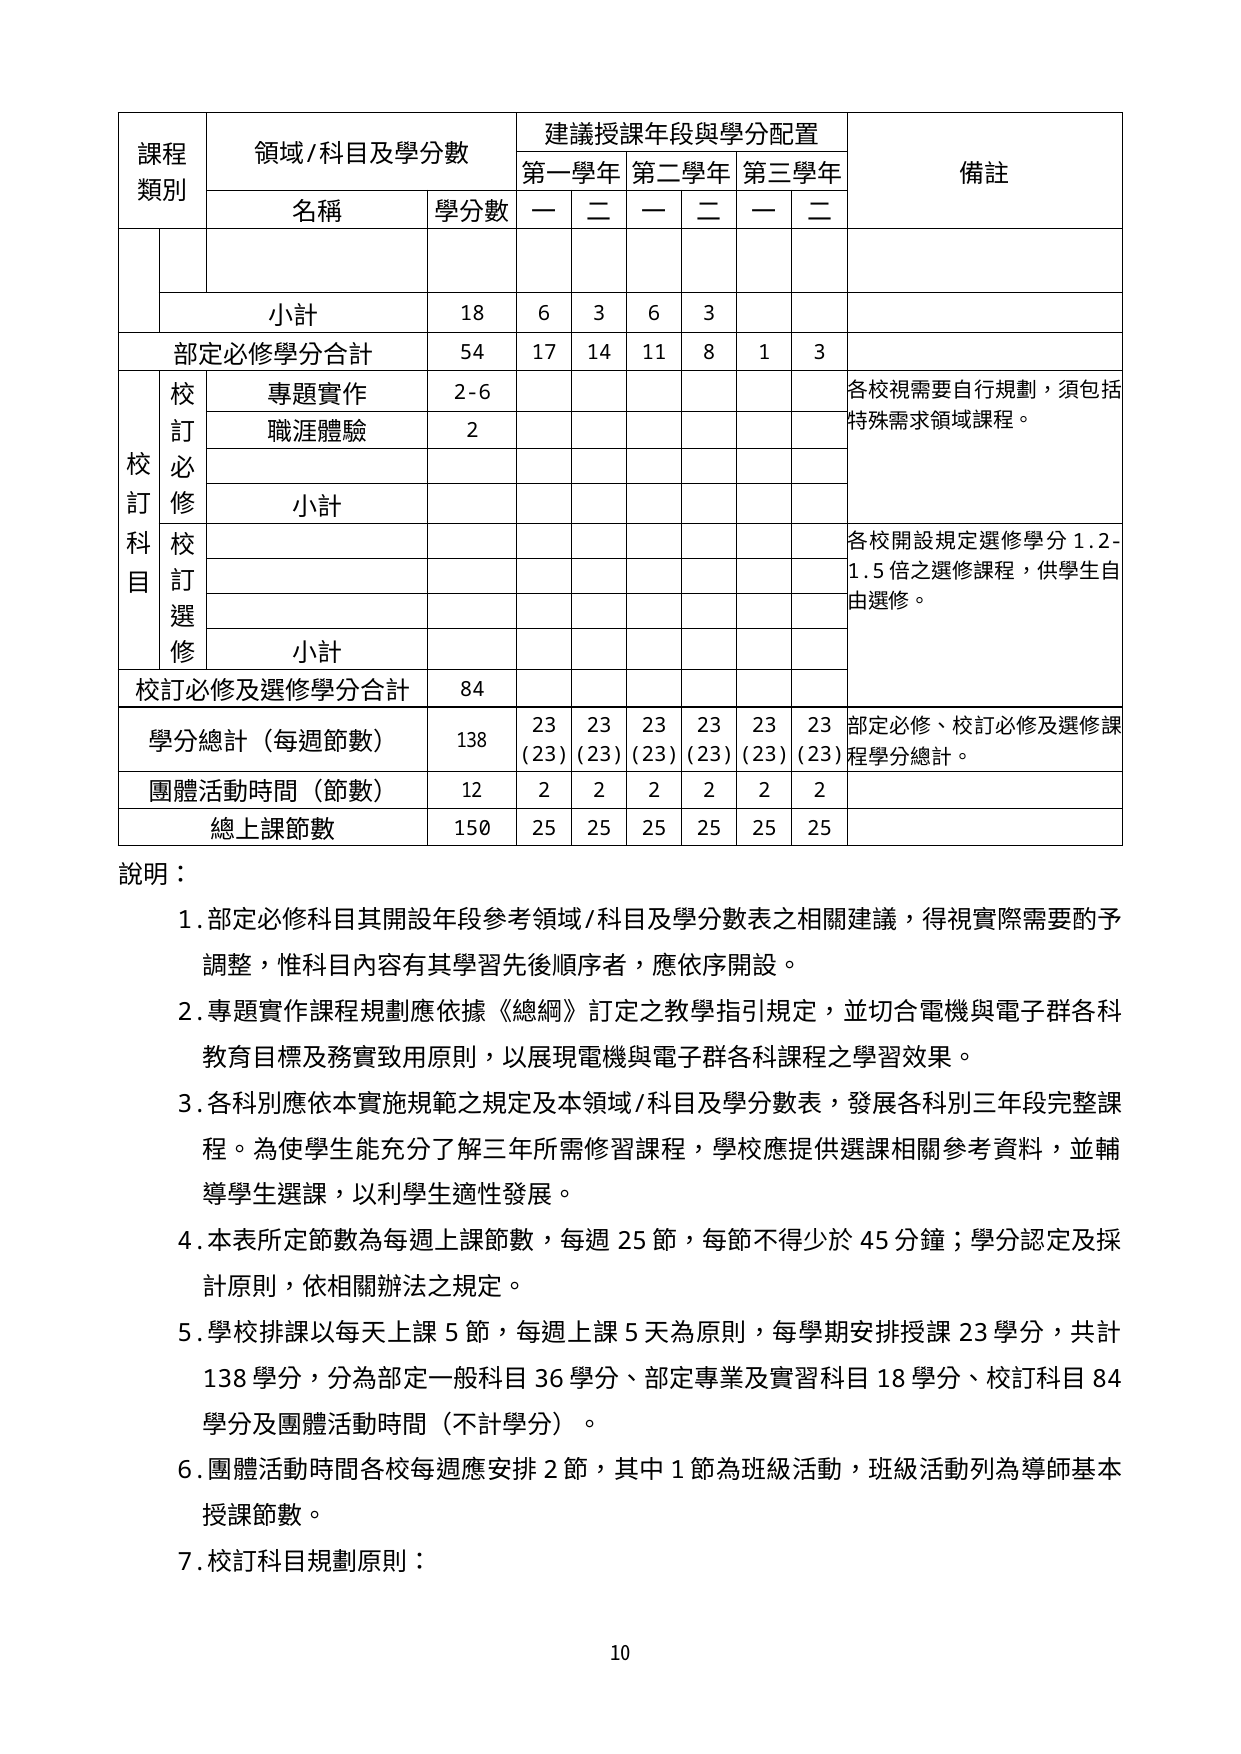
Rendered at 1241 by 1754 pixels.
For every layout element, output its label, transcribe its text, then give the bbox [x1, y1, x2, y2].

text 6.團體活動時間各校每週應安排2節，其中1節為班級活動，班級活動列為導師基本授課節數。 [177, 1442, 1122, 1534]
table_cell [572, 629, 626, 669]
table_cell 6 [517, 293, 571, 332]
table_cell [517, 559, 571, 593]
table_cell [207, 559, 427, 593]
table_header 建議授課年段與學分配置 [517, 113, 847, 151]
table_cell [848, 772, 1122, 808]
table_cell 23 (23) [517, 708, 571, 771]
table_cell 2-6 [428, 371, 516, 411]
table_cell [627, 371, 681, 411]
table_cell 23 (23) [572, 708, 626, 771]
table_cell 18 [428, 293, 516, 332]
table_cell [627, 559, 681, 593]
table_cell [848, 229, 1122, 292]
table_cell [517, 594, 571, 628]
table_cell 2 [517, 772, 571, 808]
table_cell 小計 [207, 629, 427, 669]
table_cell 第一學年 [517, 152, 626, 189]
table_cell [627, 594, 681, 628]
text 3.各科別應依本實施規範之規定及本領域/科目及學分數表，發展各科別三年段完整課程。為使學生能充分了解三年所需修習課程，學校應提供選課相關參考資料，並輔導學生選課，以利學生適性發展。 [177, 1076, 1122, 1213]
table_cell [792, 484, 847, 523]
table_cell 第三學年 [737, 152, 847, 189]
table_cell [572, 594, 626, 628]
table_cell [682, 371, 736, 411]
table_cell 各校視需要自行規劃，須包括特殊需求領域課程。 [848, 371, 1122, 523]
table_cell 部定必修學分合計 [119, 333, 427, 370]
table_cell [737, 484, 791, 523]
table_cell 名稱 [207, 191, 427, 228]
table_cell [160, 229, 206, 292]
table_cell 校訂科目 [119, 371, 159, 669]
table_cell [627, 524, 681, 558]
table_cell [572, 229, 626, 292]
table_cell 138 [428, 708, 516, 771]
table_cell 11 [627, 333, 681, 370]
table_cell [737, 670, 791, 706]
table_cell 小計 [207, 484, 427, 523]
table_cell [428, 594, 516, 628]
table_cell 84 [428, 670, 516, 706]
table_cell 6 [627, 293, 681, 332]
table_header 備註 [848, 113, 1122, 228]
table_cell 總上課節數 [119, 809, 427, 845]
text 4.本表所定節數為每週上課節數，每週25節，每節不得少於45分鐘；學分認定及採計原則，依相關辦法之規定。 [177, 1213, 1122, 1305]
table_cell [737, 594, 791, 628]
table_cell 一 [737, 191, 791, 228]
table_cell 12 [428, 772, 516, 808]
table_cell [792, 559, 847, 593]
table_cell [682, 670, 736, 706]
table_cell [517, 412, 571, 448]
table_cell 二 [792, 191, 847, 228]
text 5.學校排課以每天上課5節，每週上課5天為原則，每學期安排授課23學分，共計138學分，分為部定一般科目36學分、部定專業及實習科目18學分、校訂科目84學分及團體活動時間（不計學分）。 [177, 1305, 1122, 1442]
table_cell [572, 670, 626, 706]
table_cell [737, 293, 791, 332]
table_cell [682, 629, 736, 669]
table_cell 17 [517, 333, 571, 370]
table_cell [682, 524, 736, 558]
table_cell [737, 629, 791, 669]
table_cell [737, 449, 791, 483]
table_cell 3 [682, 293, 736, 332]
table_cell [517, 371, 571, 411]
table_cell [627, 484, 681, 523]
table_cell 2 [572, 772, 626, 808]
table_cell 二 [572, 191, 626, 228]
table_cell [627, 449, 681, 483]
table_cell 第二學年 [627, 152, 736, 189]
table_cell [682, 484, 736, 523]
table_cell 團體活動時間（節數） [119, 772, 427, 808]
table_cell [627, 670, 681, 706]
table_cell [792, 629, 847, 669]
table_cell 校訂必修及選修學分合計 [119, 670, 427, 706]
table_cell [428, 559, 516, 593]
table_cell [517, 484, 571, 523]
table_cell 23 (23) [682, 708, 736, 771]
table_header 課程 類別 [119, 113, 206, 228]
table_cell [792, 524, 847, 558]
table_cell 二 [682, 191, 736, 228]
table_cell 校訂必修 [160, 371, 206, 523]
table_cell [517, 670, 571, 706]
table_cell [682, 229, 736, 292]
table_cell [682, 449, 736, 483]
table_cell [792, 412, 847, 448]
table_cell [517, 229, 571, 292]
table_cell [207, 229, 427, 292]
table_cell 23 (23) [792, 708, 847, 771]
table_cell 一 [627, 191, 681, 228]
table_cell 1 [737, 333, 791, 370]
table_cell [428, 449, 516, 483]
table_cell 3 [792, 333, 847, 370]
table_cell 部定必修、校訂必修及選修課程學分總計。 [848, 708, 1122, 771]
table_cell 各校開設規定選修學分1.2-1.5倍之選修課程，供學生自由選修。 [848, 524, 1122, 706]
table_cell [517, 629, 571, 669]
table_cell 2 [682, 772, 736, 808]
table_cell [737, 371, 791, 411]
table_cell [792, 371, 847, 411]
table_cell [792, 229, 847, 292]
table_cell [572, 412, 626, 448]
table_cell 54 [428, 333, 516, 370]
table_cell 2 [428, 412, 516, 448]
table_cell 150 [428, 809, 516, 845]
table_cell [207, 594, 427, 628]
table_cell [517, 524, 571, 558]
text 7.校訂科目規劃原則： [177, 1534, 1122, 1580]
table_cell [572, 449, 626, 483]
table_cell [428, 229, 516, 292]
table_cell [737, 524, 791, 558]
text 說明： [118, 846, 1122, 892]
table_cell [207, 449, 427, 483]
table_cell 2 [737, 772, 791, 808]
table_cell [119, 229, 159, 332]
table_cell [682, 412, 736, 448]
table_cell [682, 559, 736, 593]
table_cell [627, 229, 681, 292]
table_cell 25 [572, 809, 626, 845]
table_cell 23 (23) [737, 708, 791, 771]
table_cell 3 [572, 293, 626, 332]
table_cell 8 [682, 333, 736, 370]
table_cell [737, 559, 791, 593]
table_cell 2 [792, 772, 847, 808]
table_cell [682, 594, 736, 628]
table_cell 學分數 [428, 191, 516, 228]
table_cell 校訂選修 [160, 524, 206, 669]
table_cell 25 [517, 809, 571, 845]
table_cell 小計 [160, 293, 427, 332]
table_cell [428, 629, 516, 669]
table_cell [572, 524, 626, 558]
table_cell [517, 449, 571, 483]
table_cell 14 [572, 333, 626, 370]
table_cell 25 [682, 809, 736, 845]
table_cell 學分總計（每週節數） [119, 708, 427, 771]
table_cell 一 [517, 191, 571, 228]
table_cell [792, 594, 847, 628]
table_cell [572, 484, 626, 523]
text 2.專題實作課程規劃應依據《總綱》訂定之教學指引規定，並切合電機與電子群各科教育目標及務實致用原則，以展現電機與電子群各科課程之學習效果。 [177, 984, 1122, 1076]
table_cell 25 [737, 809, 791, 845]
table_cell [792, 449, 847, 483]
table_cell [428, 484, 516, 523]
table_cell 2 [627, 772, 681, 808]
table_cell [737, 412, 791, 448]
table_cell [792, 293, 847, 332]
table_cell [848, 809, 1122, 845]
table_cell 25 [627, 809, 681, 845]
table_cell [572, 559, 626, 593]
table_cell [627, 629, 681, 669]
table_cell [572, 371, 626, 411]
table_cell [792, 670, 847, 706]
table_cell 25 [792, 809, 847, 845]
table_cell [737, 229, 791, 292]
text 1.部定必修科目其開設年段參考領域/科目及學分數表之相關建議，得視實際需要酌予調整，惟科目內容有其學習先後順序者，應依序開設。 [177, 892, 1122, 984]
table_header 領域/科目及學分數 [207, 113, 516, 189]
table_cell [207, 524, 427, 558]
table_cell 23 (23) [627, 708, 681, 771]
table_cell 職涯體驗 [207, 412, 427, 448]
table_cell 專題實作 [207, 371, 427, 411]
table_cell [627, 412, 681, 448]
table_cell [428, 524, 516, 558]
table_cell [848, 293, 1122, 332]
table_cell [848, 333, 1122, 370]
